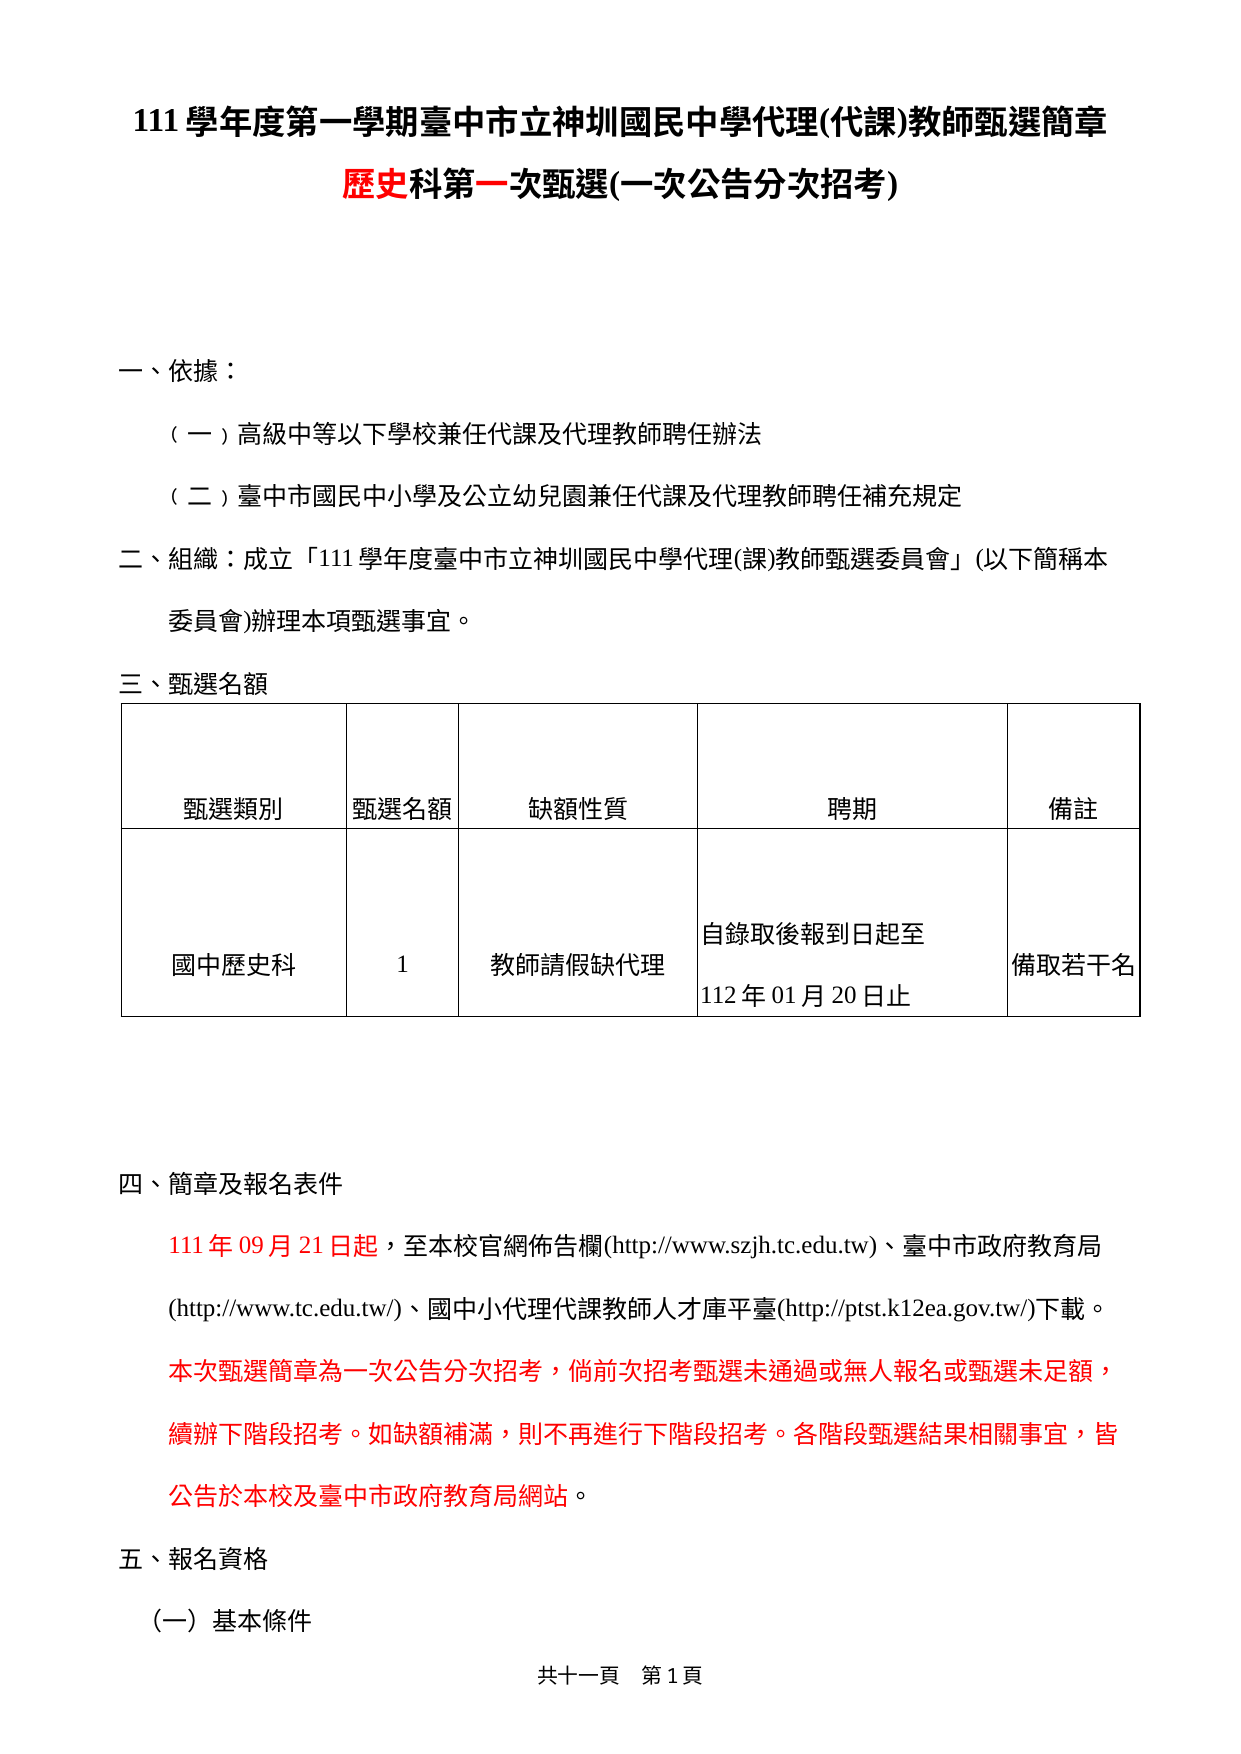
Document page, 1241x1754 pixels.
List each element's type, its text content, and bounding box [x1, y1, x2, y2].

text 二、組織：成立「111學年度臺中市立神圳國民中學代理(課)教師甄選委員會」(以下簡稱本委員會)辦理本項甄選事宜。 [118, 516, 1122, 641]
table_cell 1 [347, 829, 458, 1016]
table_header 缺額性質 [459, 704, 697, 828]
table_cell 教師請假缺代理 [459, 829, 697, 1016]
table_header 聘期 [698, 704, 1007, 828]
table_header 甄選名額 [347, 704, 458, 828]
table_header 甄選類別 [122, 704, 346, 828]
text 三、甄選名額 [118, 641, 1122, 703]
text ﹙一﹚高級中等以下學校兼任代課及代理教師聘任辦法 [162, 391, 1122, 453]
table_header 備註 [1008, 704, 1139, 828]
text （一）基本條件 [118, 1578, 1122, 1641]
text 111學年度第一學期臺中市立神圳國民中學代理(代課)教師甄選簡章歷史科第一次甄選(一次公告分次招考) [118, 78, 1122, 203]
text 五、報名資格 [118, 1516, 1122, 1578]
text 一、依據： [118, 328, 1122, 391]
text 四、簡章及報名表件 111年09月21日起，至本校官網佈告欄(http://www.szjh.tc.edu.tw)、臺中市政府教育局(http://www.tc.edu.tw/)、國中小代理代課教師人才庫平臺(http://ptst.k12ea.gov.tw/)下載。本次甄選簡章為一次公告分次招考，倘前次招考甄選未通過或無人報名或甄選未足額，續辦下階段招考。如缺額補滿，則不再進行下階段招考。各階段甄選結果相關事宜，皆公告於本校及臺中市政府教育局網站。 [118, 1141, 1122, 1516]
table_cell 備取若干名 [1008, 829, 1139, 1016]
text ﹙二﹚臺中市國民中小學及公立幼兒園兼任代課及代理教師聘任補充規定 [162, 453, 1122, 516]
table_cell 國中歷史科 [122, 829, 346, 1016]
table_cell 自錄取後報到日起至 112年01月20日止 [698, 829, 1007, 1016]
